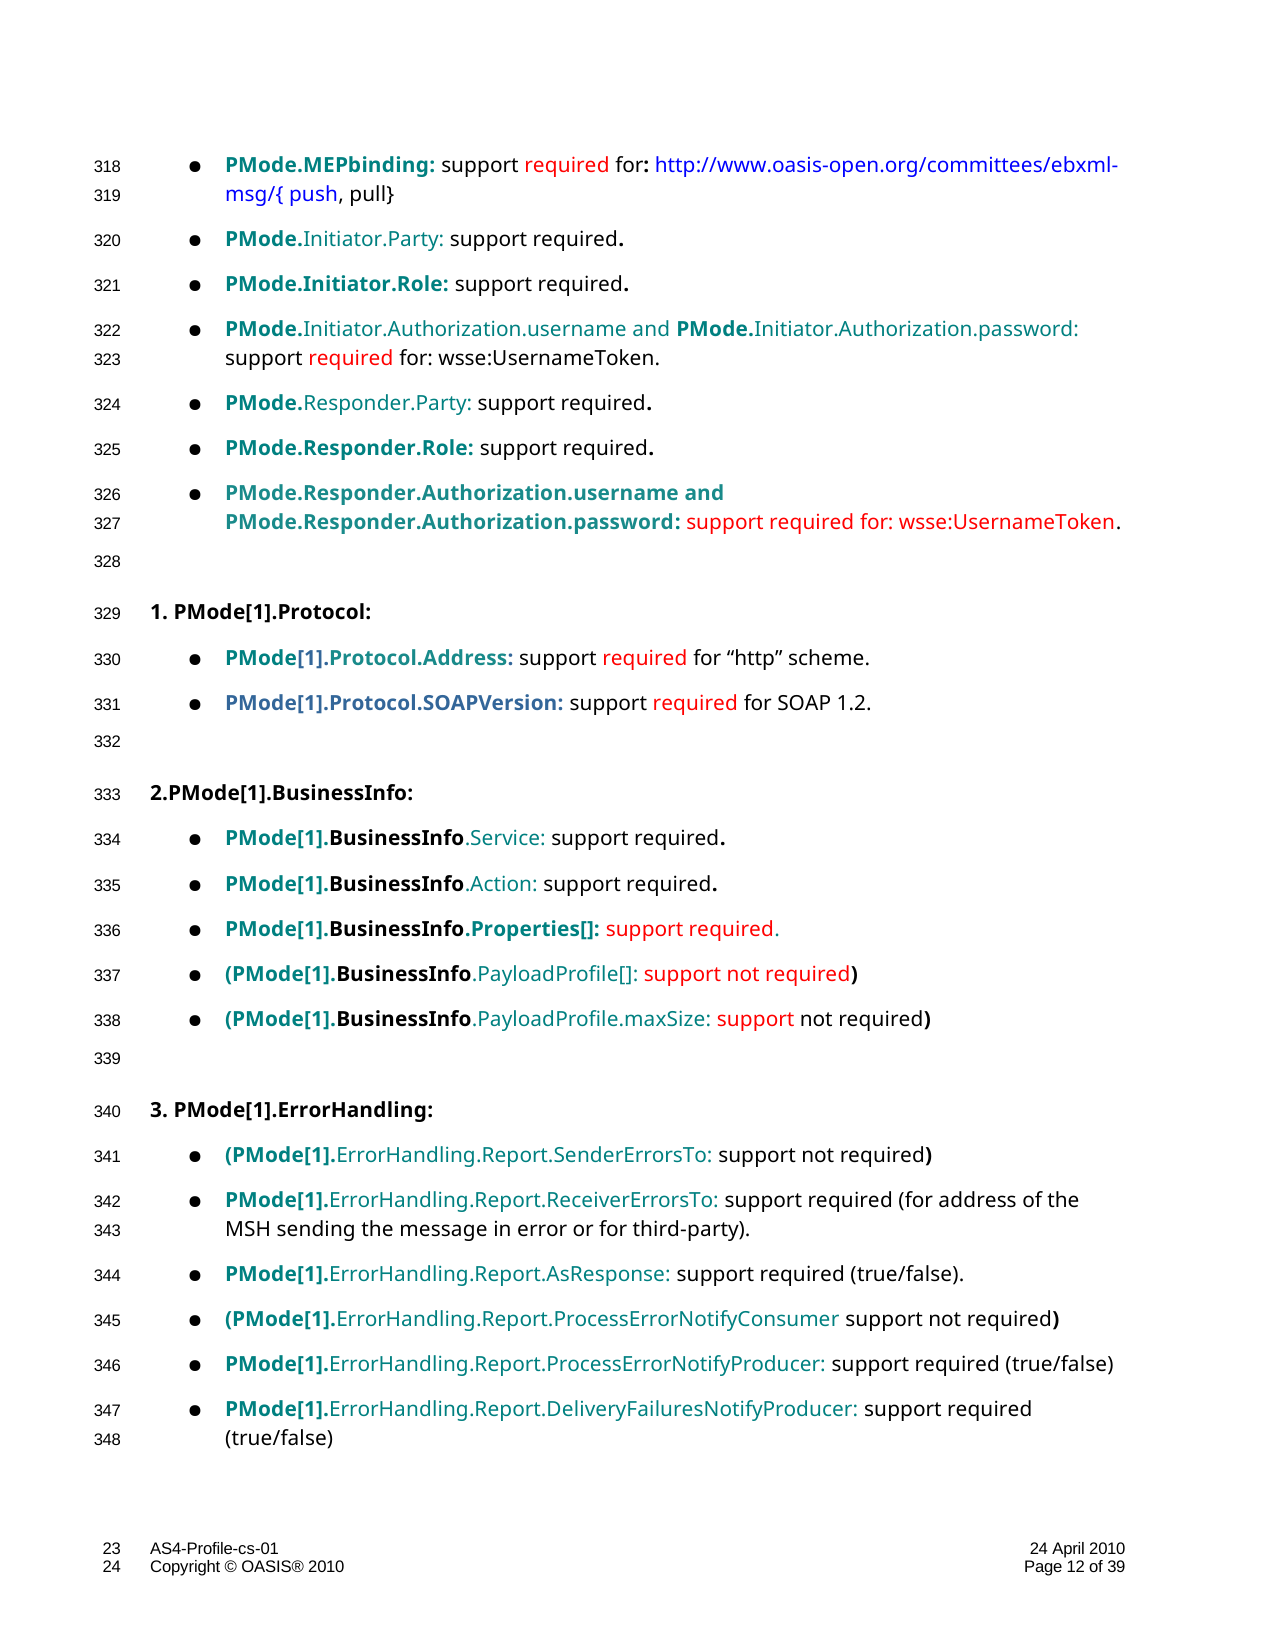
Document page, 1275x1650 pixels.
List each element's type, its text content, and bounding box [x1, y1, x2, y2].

list PMode[1].ErrorHandling.Report.ReceiverErrorsTo: support required (for address of the MSH sending the message in error or for third-party). [187, 1185, 1125, 1242]
list PMode[1].Protocol.Address: support required for “http” scheme. [187, 642, 1125, 671]
list PMode[1].ErrorHandling.Report.AsResponse: support required (true/false). [187, 1259, 1125, 1287]
list PMode.Initiator.Authorization.username and PMode.Initiator.Authorization.password: support required for: wsse:UsernameToken. [187, 314, 1125, 371]
list PMode[1].BusinessInfo.Properties[]: support required. [187, 914, 1125, 942]
list PMode[1].BusinessInfo.Service: support required. [187, 823, 1125, 852]
list PMode.Initiator.Party: support required. [187, 224, 1125, 252]
list PMode.Responder.Role: support required. [187, 433, 1125, 462]
text 1. PMode[1].Protocol: [150, 597, 1125, 626]
list (PMode[1].ErrorHandling.Report.SenderErrorsTo: support not required) [187, 1140, 1125, 1168]
text 3. PMode[1].ErrorHandling: [150, 1094, 1125, 1123]
text 2.PMode[1].BusinessInfo: [150, 778, 1125, 807]
list PMode.Initiator.Role: support required. [187, 269, 1125, 297]
list (PMode[1].ErrorHandling.Report.ProcessErrorNotifyConsumer support not required) [187, 1304, 1125, 1332]
list PMode[1].ErrorHandling.Report.ProcessErrorNotifyProducer: support required (true/false) [187, 1349, 1125, 1378]
list PMode.Responder.Party: support required. [187, 388, 1125, 416]
list PMode.Responder.Authorization.username and PMode.Responder.Authorization.password: support required for: wsse:UsernameToken. [187, 478, 1125, 535]
list (PMode[1].BusinessInfo.PayloadProfile[]: support not required) [187, 959, 1125, 987]
list PMode[1].ErrorHandling.Report.DeliveryFailuresNotifyProducer: support required (true/false) [187, 1394, 1125, 1451]
list PMode[1].Protocol.SOAPVersion: support required for SOAP 1.2. [187, 688, 1125, 716]
list (PMode[1].BusinessInfo.PayloadProfile.maxSize: support not required) [187, 1004, 1125, 1033]
list PMode.MEPbinding: support required for: http://www.oasis-open.org/committees/ebxml-msg/{ push, pull} [187, 150, 1125, 207]
list PMode[1].BusinessInfo.Action: support required. [187, 868, 1125, 897]
